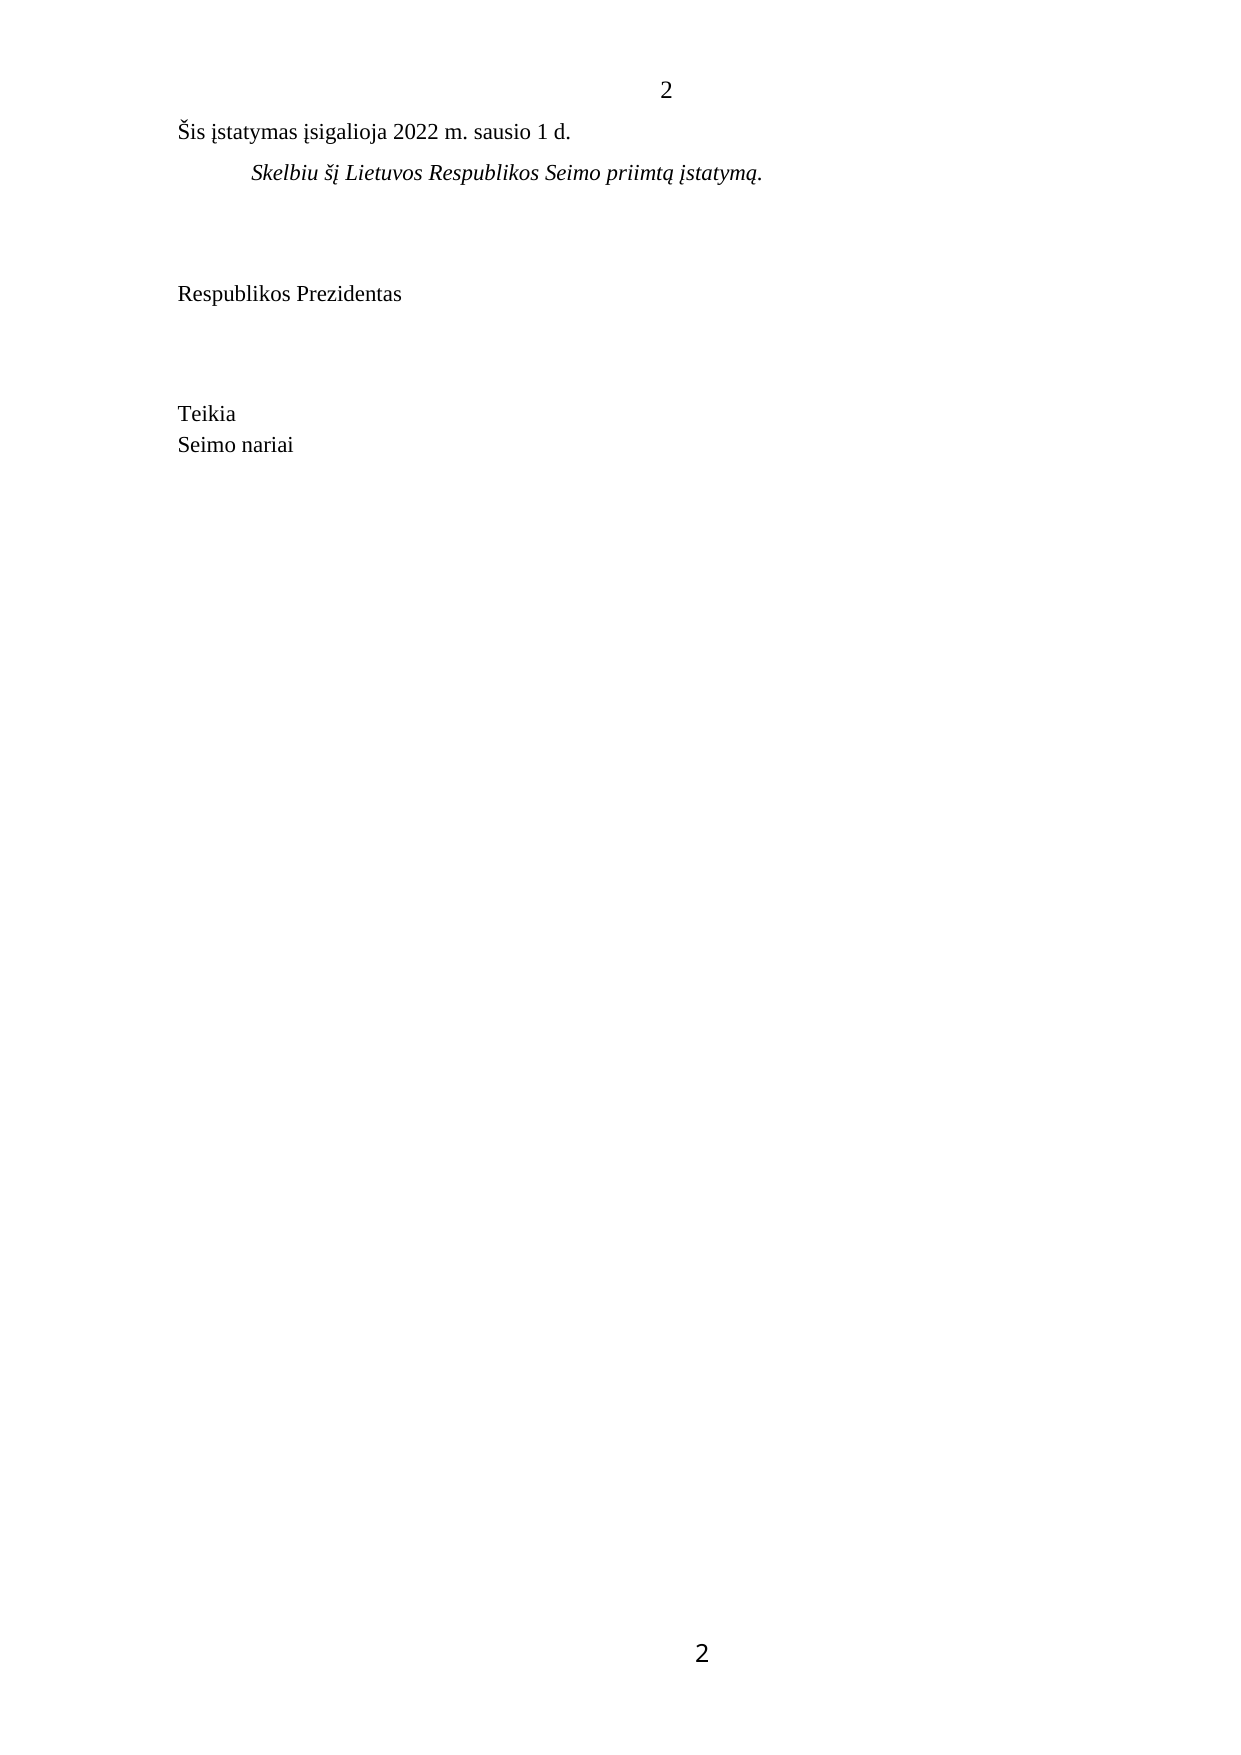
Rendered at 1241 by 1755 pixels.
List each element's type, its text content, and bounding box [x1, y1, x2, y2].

text Šis įstatymas įsigalioja 2022 m. sausio 1 d. [177, 118, 1152, 144]
text Seimo nariai [177, 431, 1152, 457]
text Respublikos Prezidentas [177, 279, 1152, 306]
text Teikia [177, 400, 1152, 427]
text Skelbiu šį Lietuvos Respublikos Seimo priimtą įstatymą. [177, 159, 1152, 185]
